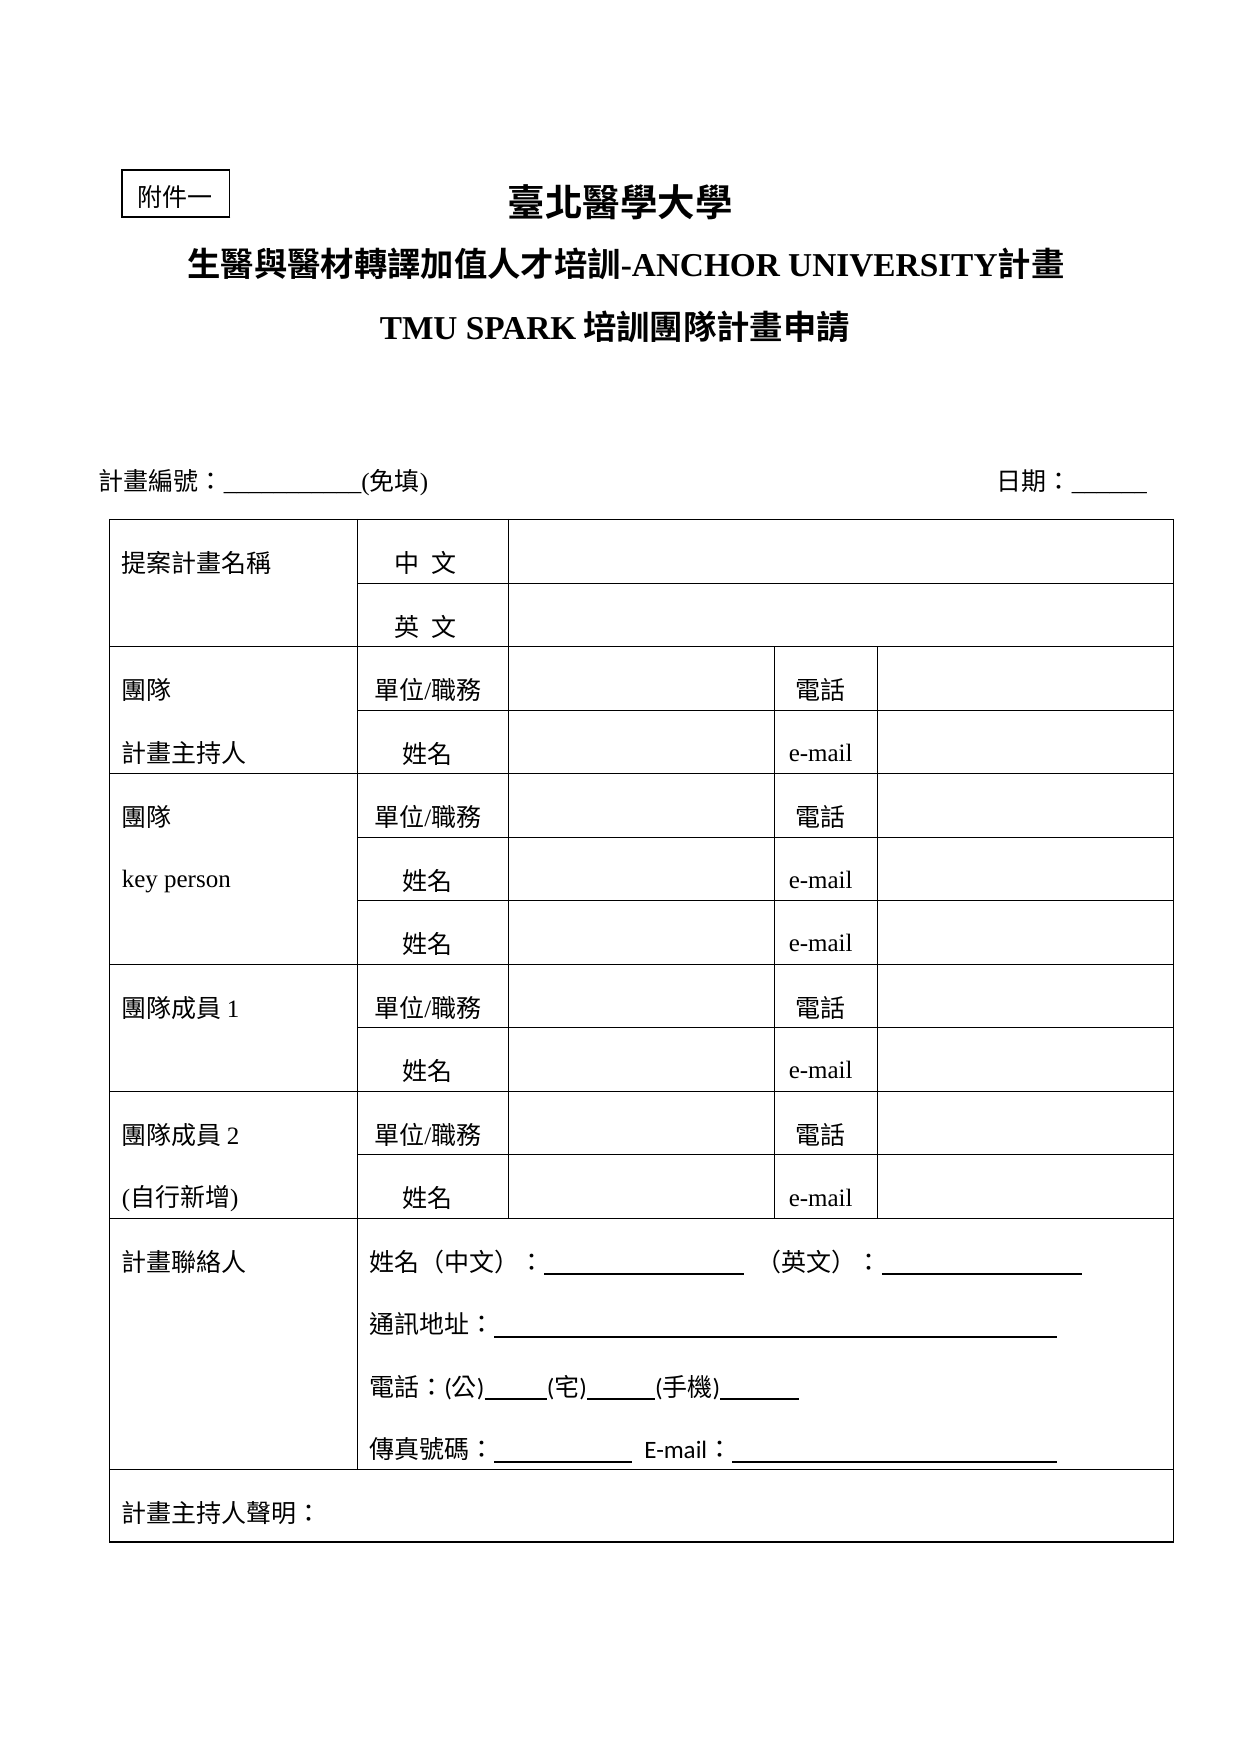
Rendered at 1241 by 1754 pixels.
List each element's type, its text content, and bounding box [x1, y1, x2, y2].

table_cell [509, 965, 774, 1027]
table_cell 單位/職務 [358, 774, 508, 837]
table_cell e-mail [775, 1028, 877, 1091]
text 臺北醫學大學 [187, 158, 1053, 221]
table_cell 團隊 key person [110, 774, 357, 964]
table_cell [878, 838, 1173, 900]
table_cell [878, 1028, 1173, 1091]
table_cell e-mail [775, 1155, 877, 1218]
table_cell 姓名 [358, 838, 508, 900]
table_header 中 文 [358, 520, 508, 582]
table_cell 姓名 [358, 711, 508, 773]
table_cell 計畫主持人聲明： [110, 1470, 1173, 1541]
table_cell 單位/職務 [358, 1092, 508, 1154]
table_cell 計畫聯絡人 [110, 1219, 357, 1469]
table_cell [509, 901, 774, 964]
table_header [509, 520, 1173, 582]
table_cell 團隊 計畫主持人 [110, 647, 357, 773]
table_cell [509, 711, 774, 773]
table_cell 姓名 [358, 901, 508, 964]
table_cell [878, 647, 1173, 709]
table_cell [878, 965, 1173, 1027]
table_cell e-mail [775, 901, 877, 964]
table_cell [509, 1028, 774, 1091]
table_cell e-mail [775, 711, 877, 773]
table_cell [878, 711, 1173, 773]
table_cell [509, 584, 1173, 646]
table_cell 團隊成員1 [110, 965, 357, 1091]
table_header 提案計畫名稱 [110, 520, 357, 646]
table_cell 電話 [775, 647, 877, 709]
table_cell 電話 [775, 1092, 877, 1154]
table_cell 單位/職務 [358, 965, 508, 1027]
table_cell [509, 1155, 774, 1218]
table_cell 單位/職務 [358, 647, 508, 709]
table_cell 電話 [775, 774, 877, 837]
table_cell [878, 1155, 1173, 1218]
text 計畫編號：___________(免填) 日期：______ [99, 438, 1147, 501]
table_cell 姓名（中文）： （英文）： 通訊地址： 電話：(公) (宅) (手機) 傳真號碼： E-mail： [358, 1219, 1173, 1469]
table_cell 英 文 [358, 584, 508, 646]
table_cell [509, 774, 774, 837]
table_cell [509, 1092, 774, 1154]
table_cell [509, 838, 774, 900]
table_cell 姓名 [358, 1028, 508, 1091]
table_cell 團隊成員2 (自行新增) [110, 1092, 357, 1218]
text 附件一 [137, 178, 214, 209]
table_cell [878, 774, 1173, 837]
table_cell 電話 [775, 965, 877, 1027]
text 臺北醫學大學 [123, 171, 229, 216]
table_cell [878, 901, 1173, 964]
text TMU SPARK培訓團隊計畫申請 [187, 283, 1042, 346]
table_cell [878, 1092, 1173, 1154]
table_cell 姓名 [358, 1155, 508, 1218]
table_cell [509, 647, 774, 709]
table_cell e-mail [775, 838, 877, 900]
text 生醫與醫材轉譯加值人才培訓-ANCHOR UNIVERSITY計畫 [187, 221, 1088, 283]
